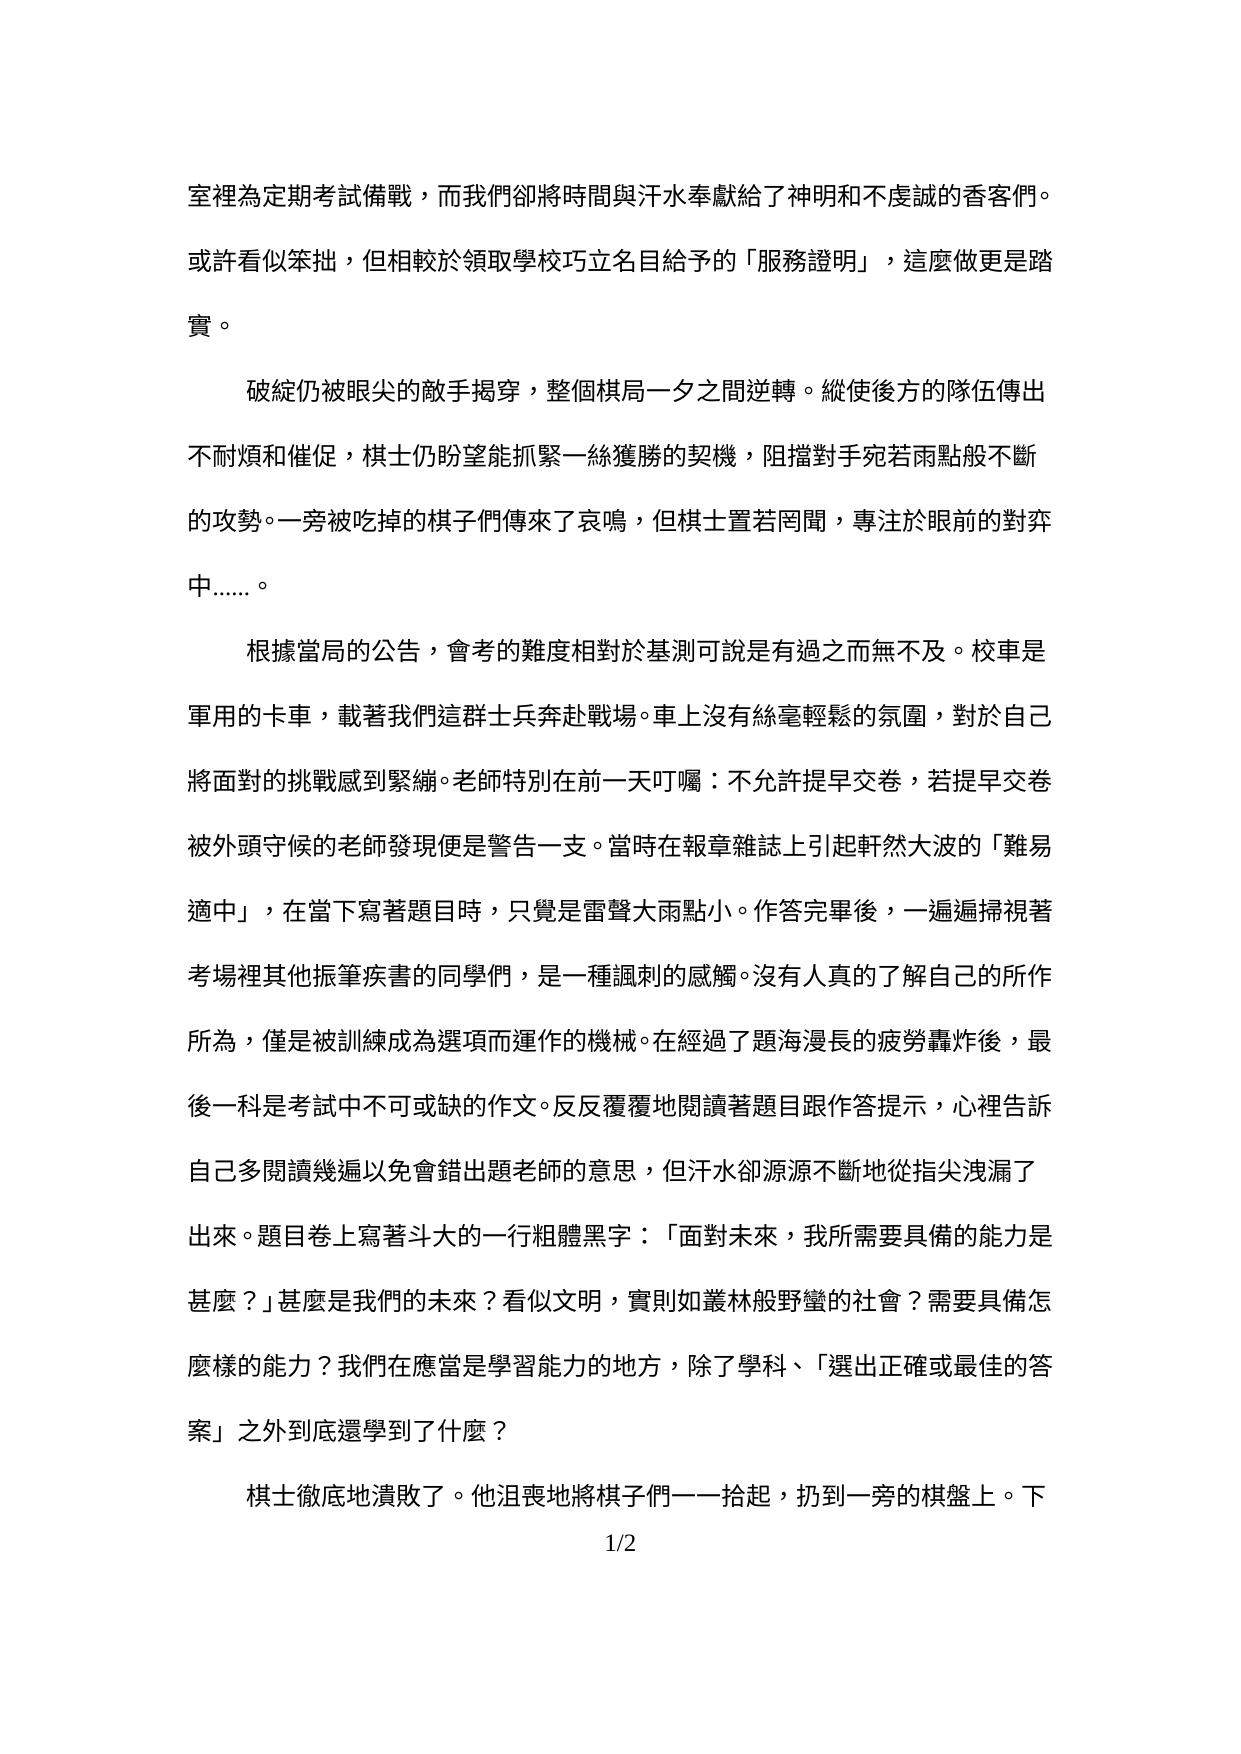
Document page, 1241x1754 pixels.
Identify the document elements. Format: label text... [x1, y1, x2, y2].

text 棋士徹底地潰敗了。他沮喪地將棋子們一一拾起，扔到一旁的棋盤上。下 [187, 1462, 1053, 1527]
text 破綻仍被眼尖的敵手揭穿，整個棋局一夕之間逆轉。縱使後方的隊伍傳出不耐煩和催促，棋士仍盼望能抓緊一絲獲勝的契機，阻擋對手宛若雨點般不斷的攻勢。一旁被吃掉的棋子們傳來了哀鳴，但棋士置若罔聞，專注於眼前的對弈中......。 [187, 357, 1053, 617]
text 1/2 [187, 1527, 1053, 1559]
text 根據當局的公告，會考的難度相對於基測可說是有過之而無不及。校車是軍用的卡車，載著我們這群士兵奔赴戰場。車上沒有絲毫輕鬆的氛圍，對於自己將面對的挑戰感到緊繃。老師特別在前一天叮囑：不允許提早交卷，若提早交卷被外頭守候的老師發現便是警告一支。當時在報章雜誌上引起軒然大波的「難易適中」，在當下寫著題目時，只覺是雷聲大雨點小。作答完畢後，一遍遍掃視著考場裡其他振筆疾書的同學們，是一種諷刺的感觸。沒有人真的了解自己的所作所為，僅是被訓練成為選項而運作的機械。在經過了題海漫長的疲勞轟炸後，最後一科是考試中不可或缺的作文。反反覆覆地閱讀著題目跟作答提示，心裡告訴自己多閱讀幾遍以免會錯出題老師的意思，但汗水卻源源不斷地從指尖洩漏了出來。題目卷上寫著斗大的一行粗體黑字：「面對未來，我所需要具備的能力是甚麼？」甚麼是我們的未來？看似文明，實則如叢林般野蠻的社會？需要具備怎麼樣的能力？我們在應當是學習能力的地方，除了學科、「選出正確或最佳的答案」之外到底還學到了什麼？ [187, 617, 1053, 1462]
text 在悶熱的廳室裡與將近一萬尊小媽祖在一塊，總讓人產生一種無形的壓迫。為了賺取志工時數，與同學相約至廟宇幫忙清潔香客花錢供奉的小媽祖。七月的蟬是居住於樹枝上的監工，透過窗櫺看著我們我們勤奮而笨拙的動作，高聲嘲諷了起來。我並不認為他們是交響的天籟，亦無法參透他們的禪意。或許他所嘲笑的不是我們不熟稔的擦拭，而是其他同學在圖書館裡有著冷氣機相伴的自習室裡為定期考試備戰，而我們卻將時間與汗水奉獻給了神明和不虔誠的香客們。或許看似笨拙，但相較於領取學校巧立名目給予的「服務證明」，這麼做更是踏實。 [187, 162, 1053, 357]
